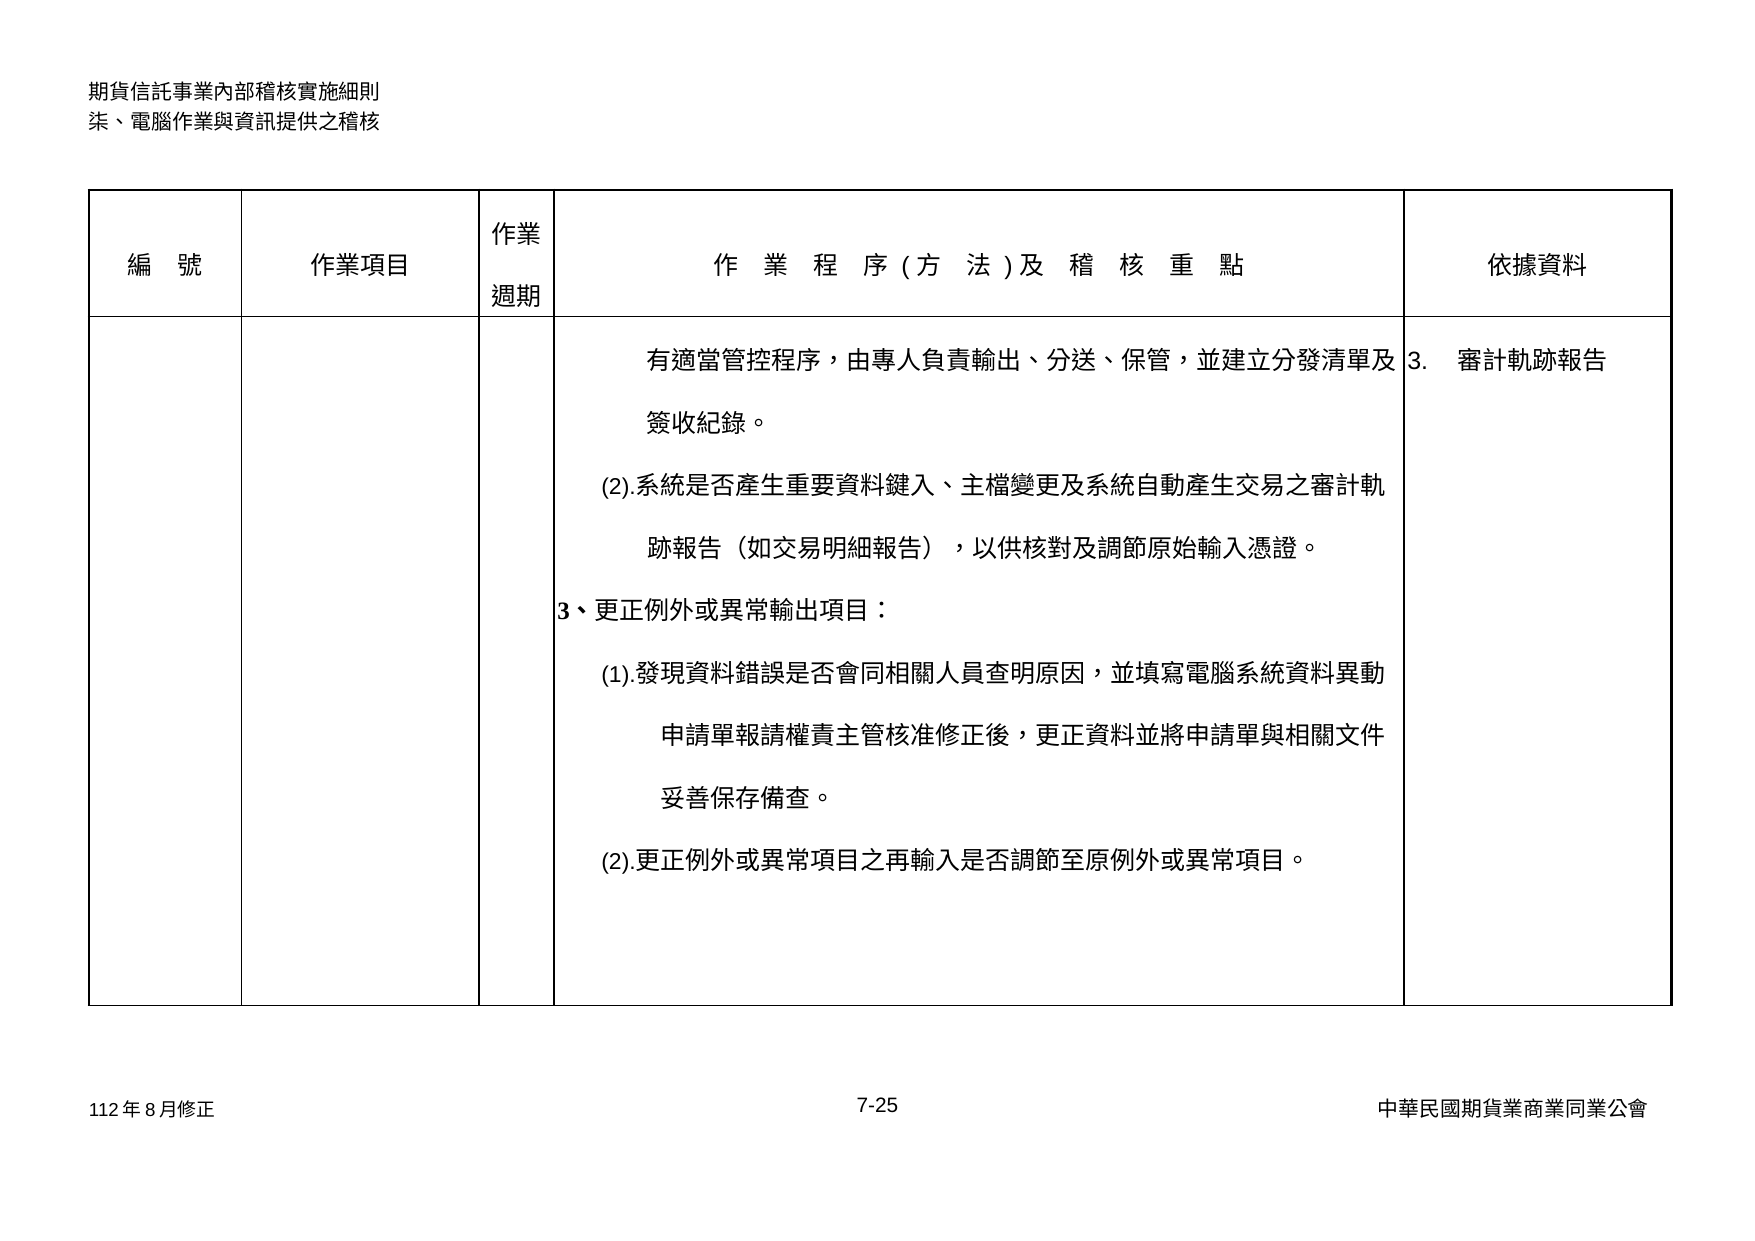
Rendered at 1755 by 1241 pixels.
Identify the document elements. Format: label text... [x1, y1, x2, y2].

table_header 作 業 程 序 ( 方 法 ) 及 稽 核 重 點 [555, 191, 1403, 316]
table_header 作業項目 [242, 191, 478, 316]
table_cell 法令規章： 證券暨期貨市場各服務事業建立內部控制制度處理準則 第10條 台期（稽）字第09300034210號 台財證字第0930115938號函 使用表單： 電腦系統資料異動申請單 分發清單及簽收記錄 審計軌跡報告 [1405, 317, 1670, 1005]
table_header 作業 週期 [480, 191, 553, 316]
table_cell [90, 317, 241, 1005]
table_cell [480, 317, 553, 1005]
table_cell [242, 317, 478, 1005]
table_header 編 號 [90, 191, 241, 316]
table_header 依據資料 [1405, 191, 1670, 316]
table_cell 資料輸入管理 資料之輸入及修改是否經授權，並於輸入前查驗資料輸入之正確性，依相關之原始資料輸入。 原始相關資料及憑證，是否由各單位專人負責保管，並存於安全處所。 各項輸入資料是否配合原始相關資料及憑證編製序號，資料輸入控制是否配合序號控管，遇有漏號或單據遺失，是否立即追蹤，以確保資料之完整性。 在輸入之資料轉換為電腦可閱讀之形式時，須嚴加控制，是否適當併用自動化與人工之控制程序，以確保資料輸入正確。 系統是否建立作業流程以確保輸入之資料係經過驗證和編輯且盡可能符合交易實質內容，程式化之輸入格式可確保資料係依正確之格式輸入正確之欄位。 資料輸出管理 輸出資料是否分發予適當授權之人，機密性及敏感性之資料輸出設計有適當管控程序，由專人負責輸出、分送、保管，並建立分發清單及簽收紀錄。 系統是否產生重要資料鍵入、主檔變更及系統自動產生交易之審計軌跡報告（如交易明細報告），以供核對及調節原始輸入憑證。 更正例外或異常輸出項目： 發現資料錯誤是否會同相關人員查明原因，並填寫電腦系統資料異動申請單報請權責主管核准修正後，更正資料並將申請單與相關文件妥善保存備查。 更正例外或異常項目之再輸入是否調節至原例外或異常項目。 [555, 317, 1403, 1005]
